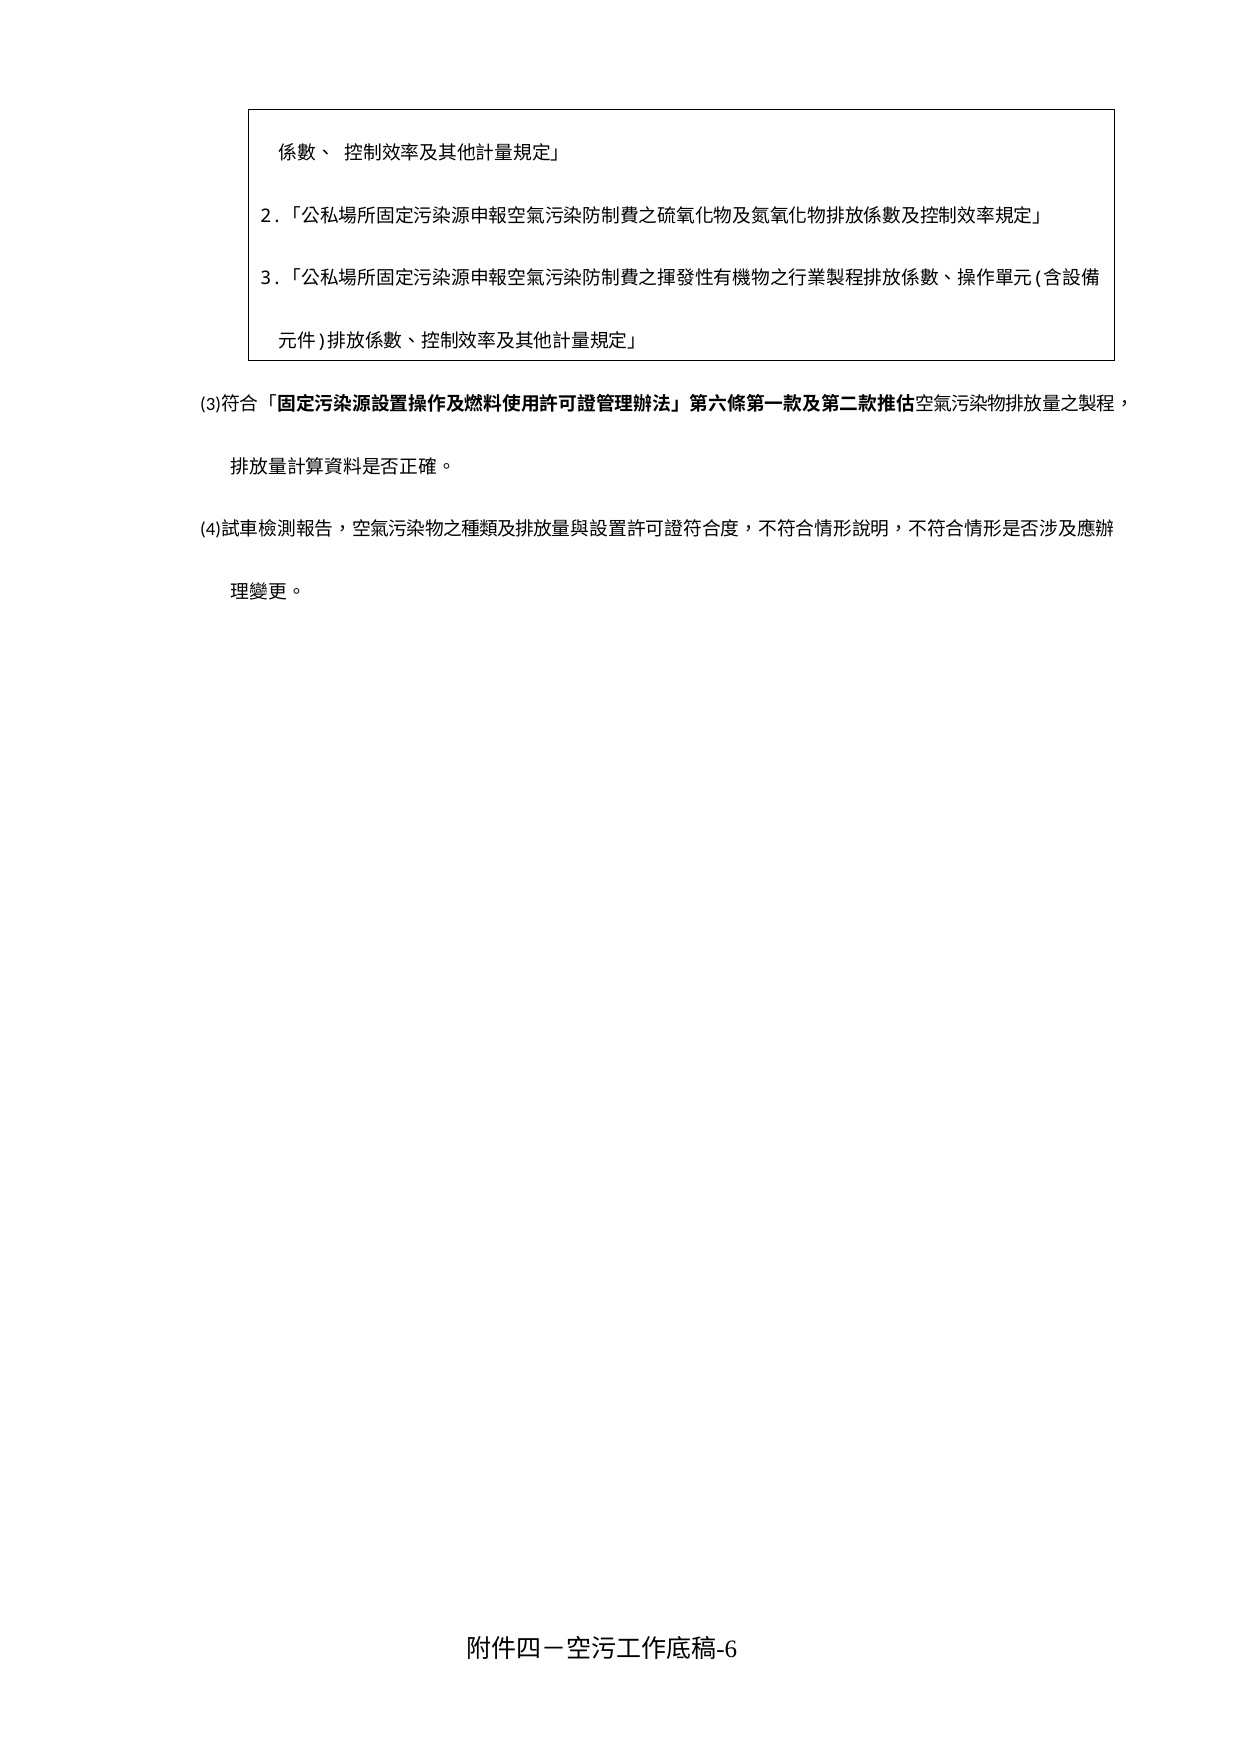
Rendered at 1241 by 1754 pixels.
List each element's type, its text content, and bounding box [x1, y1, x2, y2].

text (4)試車檢測報告，空氣污染物之種類及排放量與設置許可證符合度，不符合情形說明，不符合情形是否涉及應辦理變更。 [200, 486, 1115, 611]
table_header 係數、 控制效率及其他計量規定」 2.「公私場所固定污染源申報空氣污染防制費之硫氧化物及氮氧化物排放係數及控制效率規定」 3.「公私場所固定污染源申報空氣污染防制費之揮發性有機物之行業製程排放係數、操作單元(含設備元件)排放係數、控制效率及其他計量規定」 [249, 110, 1114, 360]
text (3)符合「固定污染源設置操作及燃料使用許可證管理辦法」第六條第一款及第二款推估空氣污染物排放量之製程，排放量計算資料是否正確。 [200, 361, 1115, 486]
